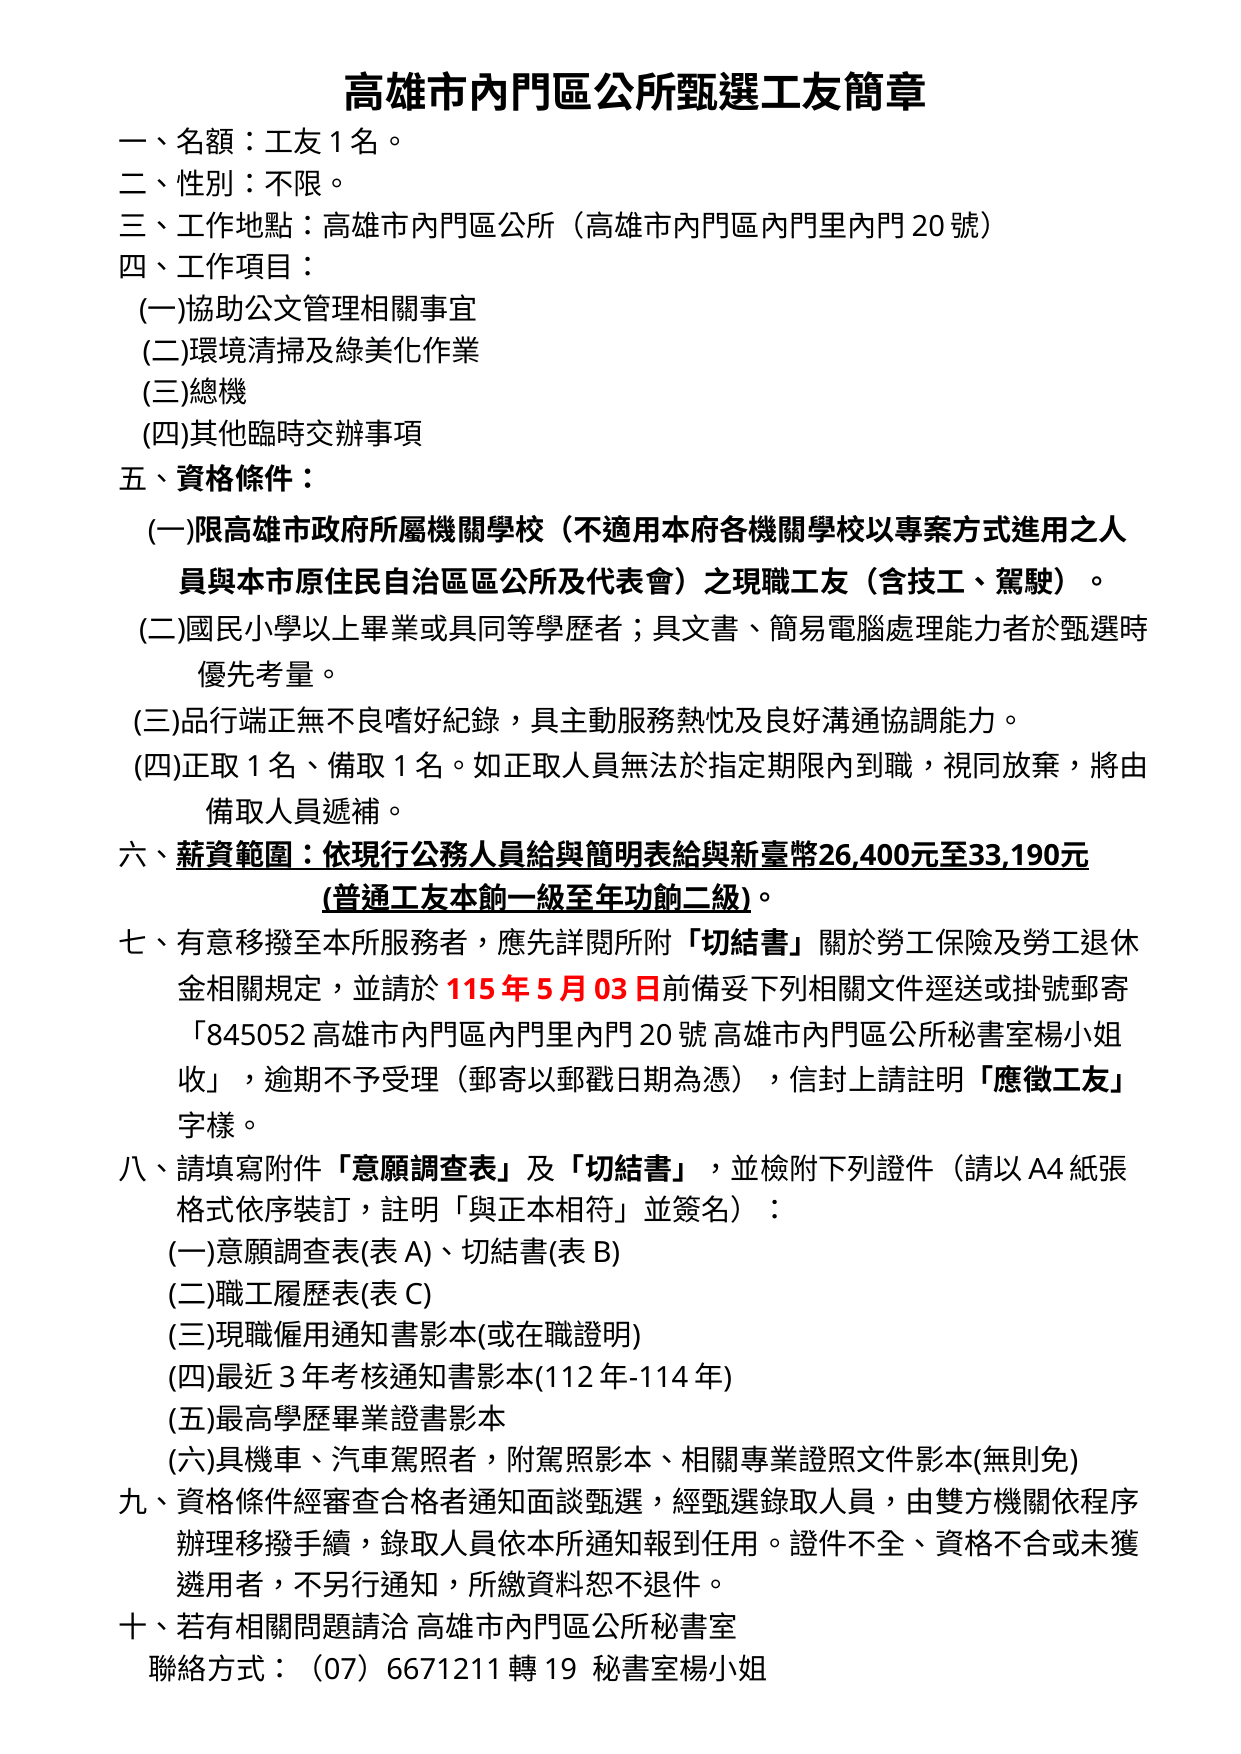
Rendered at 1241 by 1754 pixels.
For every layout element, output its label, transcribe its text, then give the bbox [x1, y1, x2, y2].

text (五)最高學歷畢業證書影本 [168, 1396, 1152, 1437]
text (四)其他臨時交辦事項 [142, 411, 1152, 453]
text 聯絡方式：（07）6671211轉19 秘書室楊小姐 [118, 1646, 1152, 1687]
text 一、名額：工友1名。 [118, 119, 1152, 161]
text (二)國民小學以上畢業或具同等學歷者；具文書、簡易電腦處理能力者於甄選時優先考量。 [139, 603, 1152, 694]
text 高雄市內門區公所甄選工友簡章 [118, 59, 1152, 119]
text (一)協助公文管理相關事宜 [139, 286, 1152, 328]
text 四、工作項目： [118, 244, 1152, 286]
text (一)意願調查表(表A)、切結書(表B) [168, 1229, 1152, 1271]
text (三)現職僱用通知書影本(或在職證明) [168, 1312, 1152, 1354]
text (三)品行端正無不良嗜好紀錄，具主動服務熱忱及良好溝通協調能力。 [118, 694, 1152, 740]
text 八、請填寫附件「意願調查表」及「切結書」，並檢附下列證件（請以A4紙張格式依序裝訂，註明「與正本相符」並簽名）： [118, 1146, 1152, 1229]
text (一)限高雄市政府所屬機關學校（不適用本府各機關學校以專案方式進用之人 [139, 498, 1152, 551]
text 十、若有相關問題請洽 高雄市內門區公所秘書室 [118, 1604, 1152, 1646]
text 二、性別：不限。 [118, 161, 1152, 203]
text (六)具機車、汽車駕照者，附駕照影本、相關專業證照文件影本(無則免) [168, 1437, 1152, 1479]
text (普通工友本餉一級至年功餉二級)。 [118, 874, 1152, 917]
text 員與本市原住民自治區區公所及代表會）之現職工友（含技工、駕駛）。 [139, 551, 1152, 603]
text (四)正取1名、備取1名。如正取人員無法於指定期限內到職，視同放棄，將由備取人員遞補。 [118, 740, 1152, 832]
text (四)最近3年考核通知書影本(112年-114年) [168, 1354, 1152, 1396]
text 六、薪資範圍：依現行公務人員給與簡明表給與新臺幣26,400元至33,190元 [118, 832, 1152, 874]
text (二)職工履歷表(表C) [168, 1271, 1152, 1312]
text 三、工作地點：高雄市內門區公所（高雄市內門區內門里內門20號） [118, 203, 1152, 244]
text 七、有意移撥至本所服務者，應先詳閱所附「切結書」關於勞工保險及勞工退休金相關規定，並請於115年5月03日前備妥下列相關文件逕送或掛號郵寄「845052高雄市內門區內門里內門20號 高雄市內門區公所秘書室楊小姐收」，逾期不予受理（郵寄以郵戳日期為憑），信封上請註明「應徵工友」字樣。 [118, 917, 1152, 1146]
text (二)環境清掃及綠美化作業 [142, 328, 1152, 369]
text (三)總機 [142, 369, 1152, 411]
text 五、資格條件： [118, 453, 1152, 498]
text 九、資格條件經審查合格者通知面談甄選，經甄選錄取人員，由雙方機關依程序辦理移撥手續，錄取人員依本所通知報到任用。證件不全、資格不合或未獲遴用者，不另行通知，所繳資料恕不退件。 [118, 1479, 1152, 1604]
